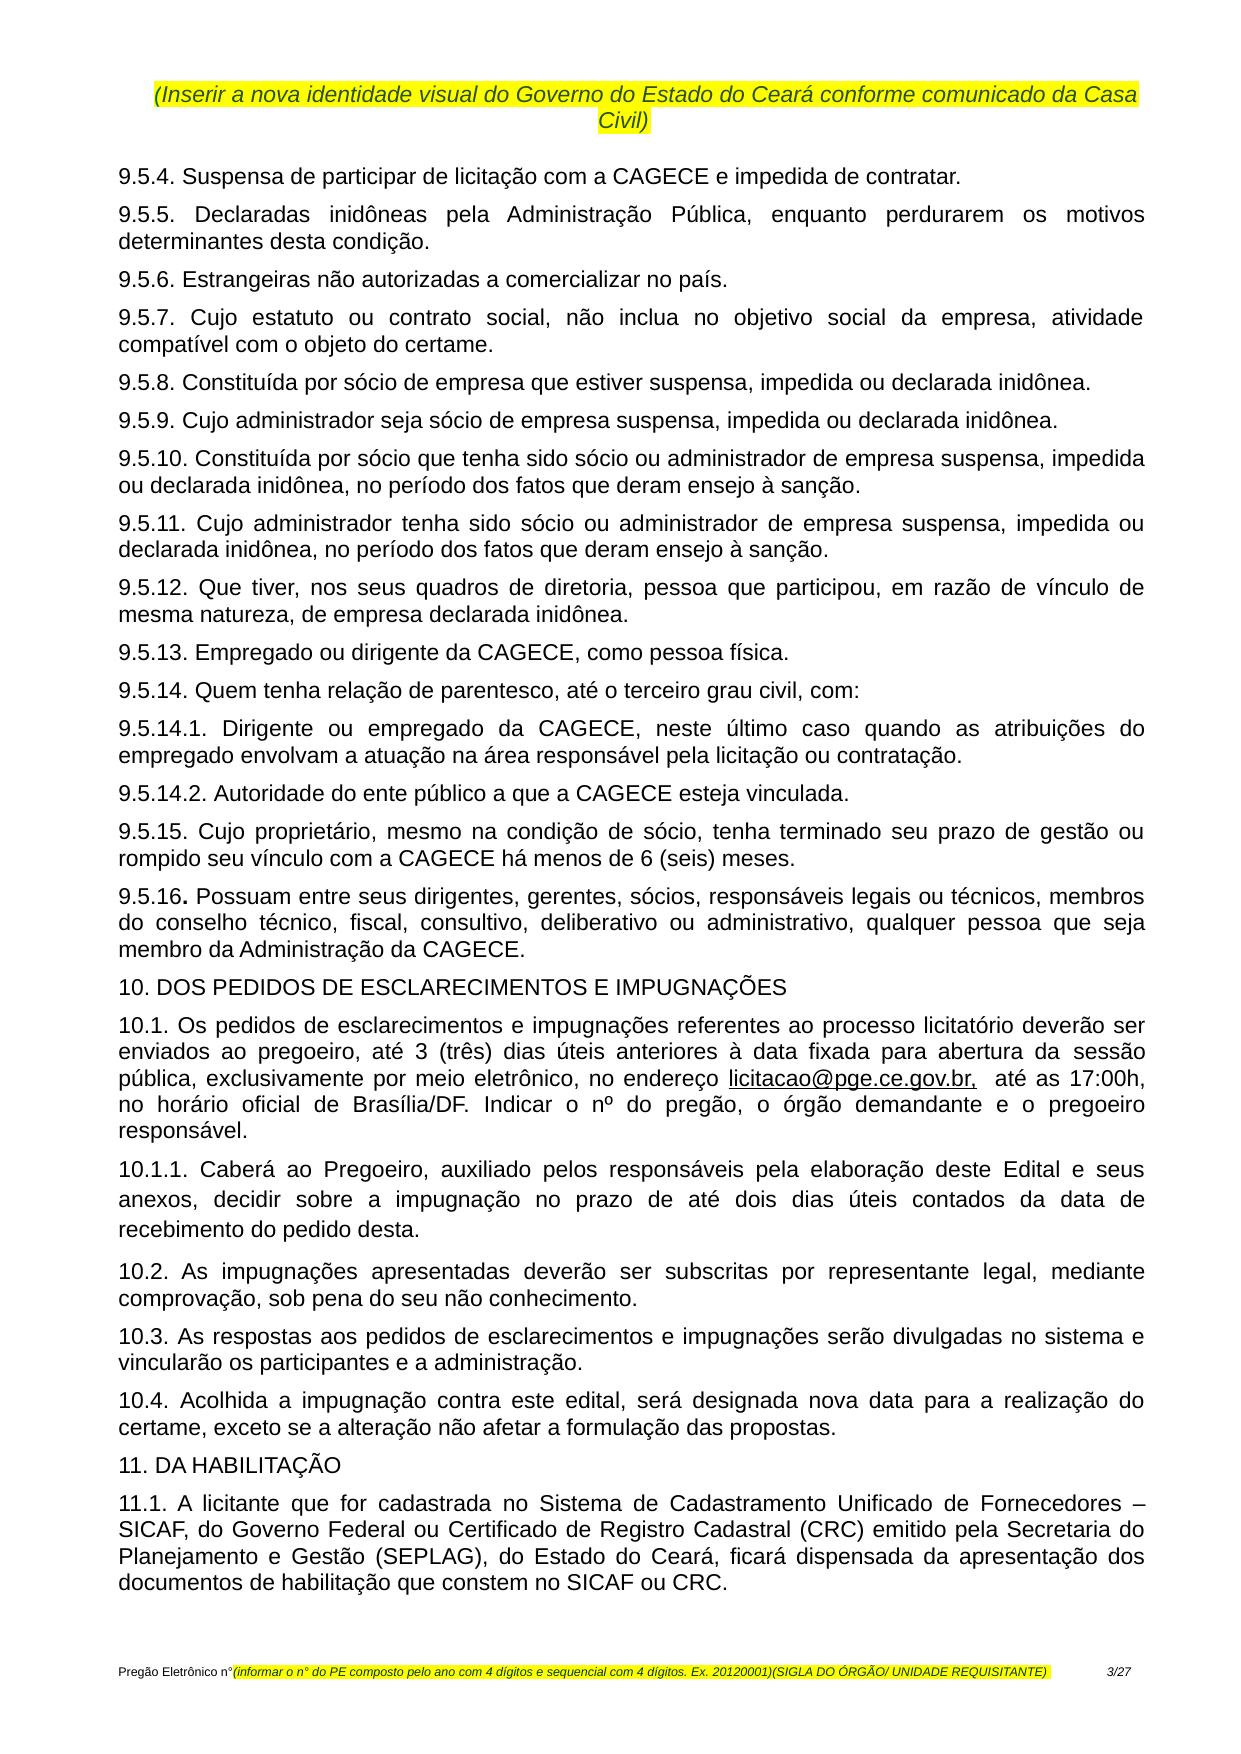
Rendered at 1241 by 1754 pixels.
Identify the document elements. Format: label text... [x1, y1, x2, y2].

text 9.5.11. Cujo administrador tenha sido sócio ou administrador de empresa suspensa, impedida ou declarada inidônea, no período dos fatos que deram ensejo à sanção. [118, 510, 1146, 562]
text 9.5.6. Estrangeiras não autorizadas a comercializar no país. [118, 266, 1146, 292]
text 9.5.14.1. Dirigente ou empregado da CAGECE, neste último caso quando as atribuições do empregado envolvam a atuação na área responsável pela licitação ou contratação. [118, 715, 1146, 768]
text 10.1. Os pedidos de esclarecimentos e impugnações referentes ao processo licitatório deverão ser enviados ao pregoeiro, até 3 (três) dias úteis anteriores à data fixada para abertura da sessão pública, exclusivamente por meio eletrônico, no endereço licitacao@pge.ce.gov.br, até as 17:00h, no horário oficial de Brasília/DF. Indicar o nº do pregão, o órgão demandante e o pregoeiro responsável. [118, 1012, 1146, 1144]
text 9.5.16. Possuam entre seus dirigentes, gerentes, sócios, responsáveis legais ou técnicos, membros do conselho técnico, fiscal, consultivo, deliberativo ou administrativo, qualquer pessoa que seja membro da Administração da CAGECE. [118, 883, 1146, 962]
text 10. DOS PEDIDOS DE ESCLARECIMENTOS E IMPUGNAÇÕES [118, 974, 1146, 1000]
text 11. DA HABILITAÇÃO [118, 1452, 1146, 1478]
text 10.2. As impugnações apresentadas deverão ser subscritas por representante legal, mediante comprovação, sob pena do seu não conhecimento. [118, 1258, 1146, 1311]
text 9.5.14. Quem tenha relação de parentesco, até o terceiro grau civil, com: [118, 677, 1146, 703]
text 9.5.5. Declaradas inidôneas pela Administração Pública, enquanto perdurarem os motivos determinantes desta condição. [118, 201, 1146, 254]
text 9.5.15. Cujo proprietário, mesmo na condição de sócio, tenha terminado seu prazo de gestão ou rompido seu vínculo com a CAGECE há menos de 6 (seis) meses. [118, 818, 1146, 871]
text 9.5.7. Cujo estatuto ou contrato social, não inclua no objetivo social da empresa, atividade compatível com o objeto do certame. [118, 304, 1144, 357]
text 9.5.14.2. Autoridade do ente público a que a CAGECE esteja vinculada. [118, 780, 1146, 806]
text 10.3. As respostas aos pedidos de esclarecimentos e impugnações serão divulgadas no sistema e vincularão os participantes e a administração. [118, 1323, 1146, 1375]
text 9.5.4. Suspensa de participar de licitação com a CAGECE e impedida de contratar. [118, 163, 1146, 189]
list 10.1.1. Caberá ao Pregoeiro, auxiliado pelos responsáveis pela elaboração deste Edital e seus anexos, decidir sobre a impugnação no prazo de até dois dias úteis contados da data de recebimento do pedido desta. [118, 1156, 1146, 1242]
text 11.1. A licitante que for cadastrada no Sistema de Cadastramento Unificado de Fornecedores – SICAF, do Governo Federal ou Certificado de Registro Cadastral (CRC) emitido pela Secretaria do Planejamento e Gestão (SEPLAG), do Estado do Ceará, ficará dispensada da apresentação dos documentos de habilitação que constem no SICAF ou CRC. [118, 1490, 1146, 1596]
text 9.5.9. Cujo administrador seja sócio de empresa suspensa, impedida ou declarada inidônea. [118, 407, 1146, 433]
text 9.5.8. Constituída por sócio de empresa que estiver suspensa, impedida ou declarada inidônea. [118, 369, 1146, 395]
text 9.5.13. Empregado ou dirigente da CAGECE, como pessoa física. [118, 639, 1146, 665]
text 10.4. Acolhida a impugnação contra este edital, será designada nova data para a realização do certame, exceto se a alteração não afetar a formulação das propostas. [118, 1387, 1146, 1440]
text 9.5.12. Que tiver, nos seus quadros de diretoria, pessoa que participou, em razão de vínculo de mesma natureza, de empresa declarada inidônea. [118, 574, 1146, 627]
text 9.5.10. Constituída por sócio que tenha sido sócio ou administrador de empresa suspensa, impedida ou declarada inidônea, no período dos fatos que deram ensejo à sanção. [118, 445, 1146, 498]
